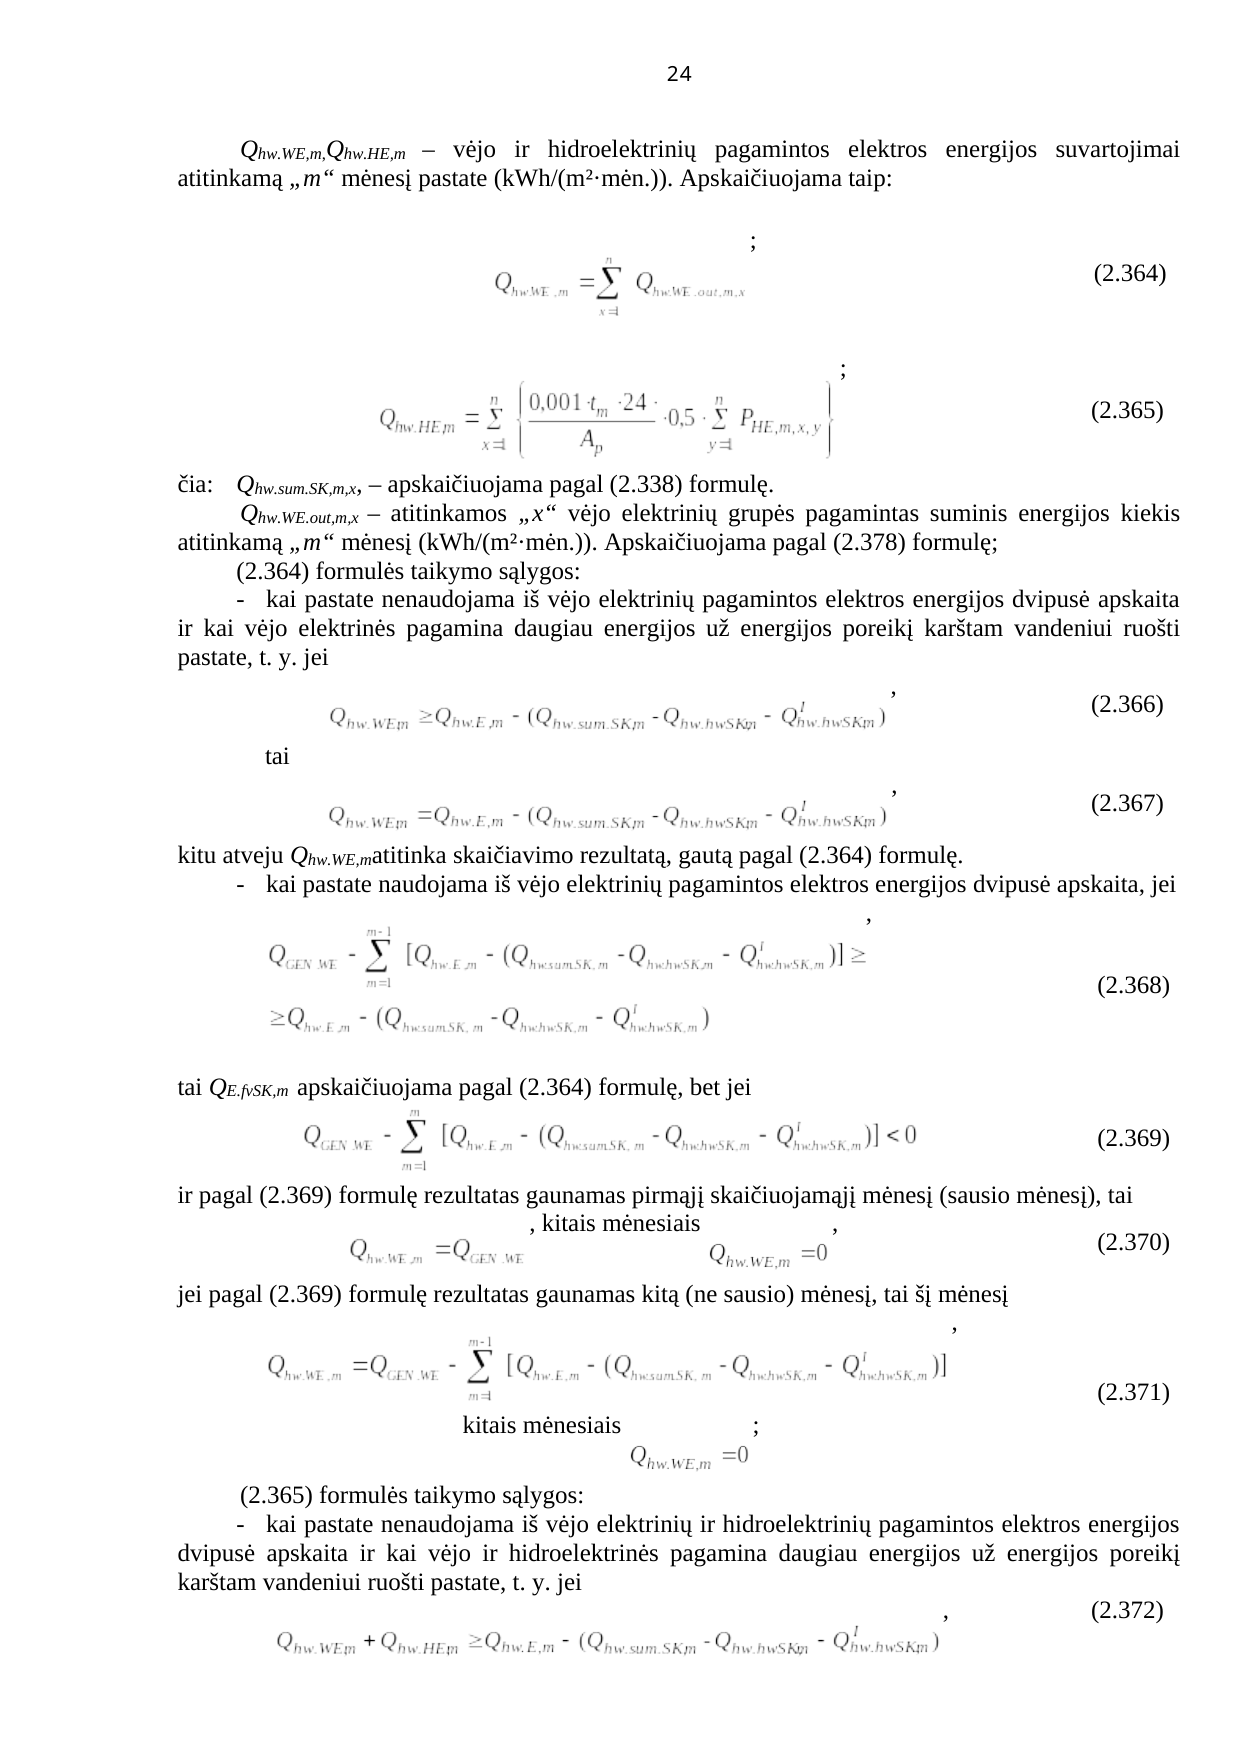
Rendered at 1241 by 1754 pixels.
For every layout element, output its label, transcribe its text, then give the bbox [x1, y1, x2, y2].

table_cell ; [181, 225, 1067, 324]
table_header (2.365) [1046, 353, 1181, 469]
text čia: Qhw.sum.SK,m,x, – apskaičiuojama pagal (2.338) formulę. [177, 469, 1181, 498]
table_header , [177, 770, 1046, 840]
table_header , [177, 671, 1046, 741]
table_header [1067, 192, 1178, 225]
table_header ; [177, 353, 1046, 469]
table_header [181, 192, 1067, 225]
text kitu atveju Qhw.WE,matitinka skaičiavimo rezultatą, gautą pagal (2.364) formulę. [177, 840, 1181, 869]
table_header (2.366) [1046, 671, 1181, 741]
text tai QE.fvSK,m apskaičiuojama pagal (2.364) formulę, bet jei [177, 1072, 1181, 1100]
table_header (2.367) [1046, 770, 1181, 840]
text - kai pastate nenaudojama iš vėjo elektrinių ir hidroelektrinių pagamintos elektros energijos dvipusė apskaita ir kai vėjo ir hidroelektrinės pagamina daugiau energijos už energijos poreikį karštam vandeniui ruošti pastate, t. y. jei [177, 1509, 1181, 1595]
text (2.365) formulės taikymo sąlygos: [240, 1480, 1181, 1509]
text - kai pastate nenaudojama iš vėjo elektrinių pagamintos elektros energijos dvipusė apskaita ir kai vėjo elektrinės pagamina daugiau energijos už energijos poreikį karštam vandeniui ruošti pastate, t. y. jei [177, 584, 1181, 671]
text tai [265, 741, 1181, 770]
table_header (2.372) [1046, 1595, 1181, 1661]
table_header (2.370) [1007, 1209, 1181, 1279]
text (2.364) formulės taikymo sąlygos: [236, 556, 1181, 584]
table_header [960, 898, 1071, 1043]
table_header (2.369) [1045, 1100, 1181, 1180]
table_cell (2.364) [1067, 225, 1178, 324]
text jei pagal (2.369) formulę rezultatas gaunamas kitą (ne sausio) mėnesį, tai šį mėnesį [177, 1279, 1181, 1307]
text ir pagal (2.369) formulę rezultatas gaunamas pirmąjį skaičiuojamąjį mėnesį (sausio mėnesį), tai [177, 1180, 1181, 1208]
table_header , [177, 1595, 1046, 1661]
table_header (2.368) [1071, 898, 1181, 1043]
table_header (2.371) [1045, 1308, 1181, 1480]
table_header [177, 1100, 1044, 1180]
text - kai pastate naudojama iš vėjo elektrinių pagamintos elektros energijos dvipusė apskaita, jei [177, 869, 1181, 898]
text Qhw.WE.out,m,x – atitinkamos „x“ vėjo elektrinių grupės pagamintas suminis energijos kiekis atitinkamą „m“ mėnesį (kWh/(m²·mėn.)). Apskaičiuojama pagal (2.378) formulę; [177, 498, 1181, 556]
text Qhw.WE,m,Qhw.HE,m – vėjo ir hidroelektrinių pagamintos elektros energijos suvartojimai atitinkamą „m“ mėnesį pastate (kWh/(m²·mėn.)). Apskaičiuojama taip: [177, 134, 1181, 192]
table_header , kitais mėnesiais ; [177, 1308, 1044, 1480]
table_header , kitais mėnesiais , [177, 1209, 1007, 1279]
table_header , [177, 898, 960, 1043]
